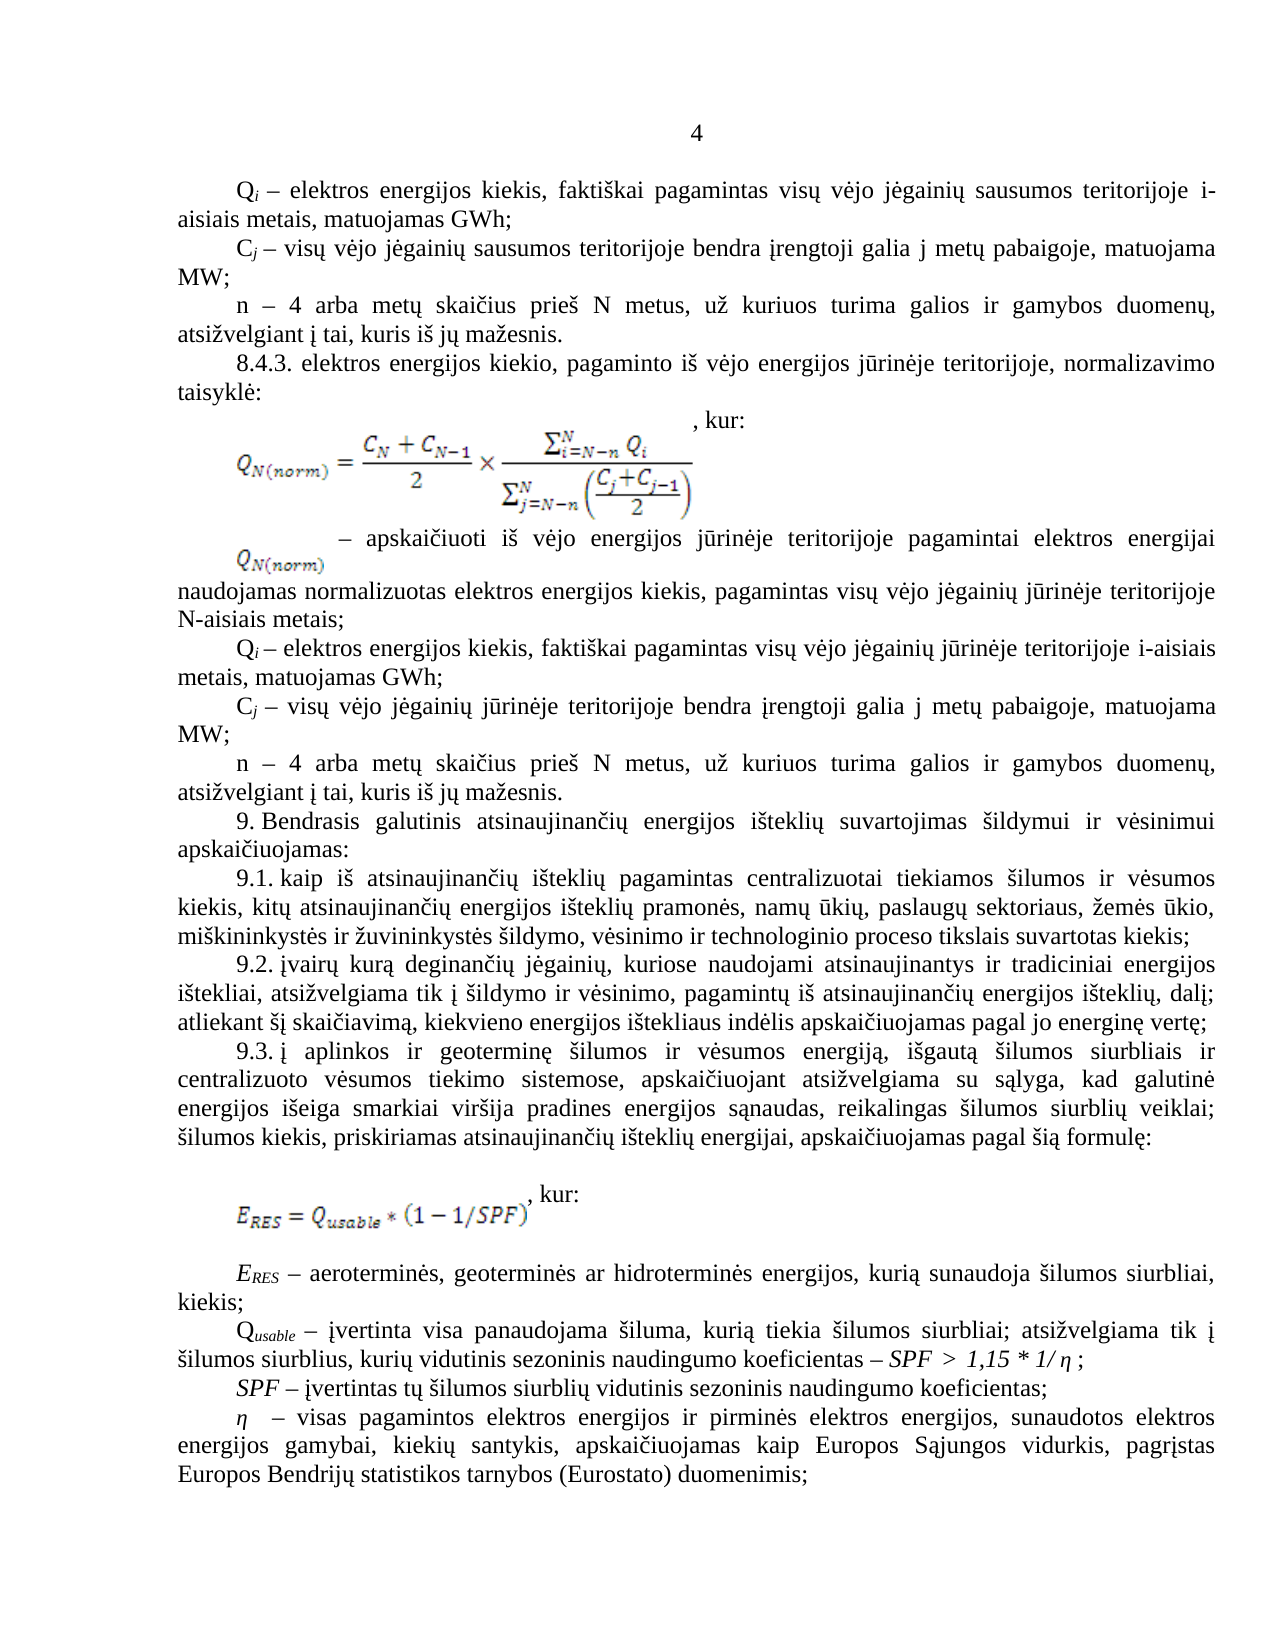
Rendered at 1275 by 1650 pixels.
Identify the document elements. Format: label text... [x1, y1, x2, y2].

text Qusable – įvertinta visa panaudojama šiluma, kurią tiekia šilumos siurbliai; atsižvelgiama tik į šilumos siurblius, kurių vidutinis sezoninis naudingumo koeficientas – SPF > 1,15 * 1/ η eta; [177, 1316, 1216, 1373]
text 8.4.3. elektros energijos kiekio, pagaminto iš vėjo energijos jūrinėje teritorijoje, normalizavimo taisyklė: [177, 348, 1216, 406]
text n – 4 arba metų skaičius prieš N metus, už kuriuos turima galios ir gamybos duomenų, atsižvelgiant į tai, kuris iš jų mažesnis. [177, 291, 1216, 348]
text – apskaičiuoti iš vėjo energijos jūrinėje teritorijoje pagamintai elektros energijai naudojamas normalizuotas elektros energijos kiekis, pagamintas visų vėjo jėgainių jūrinėje teritorijoje N-aisiais metais; [177, 523, 1216, 633]
text η eta – visas pagamintos elektros energijos ir pirminės elektros energijos, sunaudotos elektros energijos gamybai, kiekių santykis, apskaičiuojamas kaip Europos Sąjungos vidurkis, pagrįstas Europos Bendrijų statistikos tarnybos (Eurostato) duomenimis; [177, 1402, 1216, 1488]
text 9.1. kaip iš atsinaujinančių išteklių pagamintas centralizuotai tiekiamos šilumos ir vėsumos kiekis, kitų atsinaujinančių energijos išteklių pramonės, namų ūkių, paslaugų sektoriaus, žemės ūkio, miškininkystės ir žuvininkystės šildymo, vėsinimo ir technologinio proceso tikslais suvartotas kiekis; [177, 863, 1216, 949]
text Qi – elektros energijos kiekis, faktiškai pagamintas visų vėjo jėgainių sausumos teritorijoje i-aisiais metais, matuojamas GWh; [177, 176, 1216, 233]
text 9.2. įvairų kurą deginančių jėgainių, kuriose naudojami atsinaujinantys ir tradiciniai energijos ištekliai, atsižvelgiama tik į šildymo ir vėsinimo, pagamintų iš atsinaujinančių energijos išteklių, dalį; atliekant šį skaičiavimą, kiekvieno energijos ištekliaus indėlis apskaičiuojamas pagal jo energinę vertę; [177, 949, 1216, 1036]
text Cj – visų vėjo jėgainių jūrinėje teritorijoje bendra įrengtoji galia j metų pabaigoje, matuojama MW; [177, 691, 1216, 748]
text SPF – įvertintas tų šilumos siurblių vidutinis sezoninis naudingumo koeficientas; [177, 1373, 1216, 1402]
text Cj – visų vėjo jėgainių sausumos teritorijoje bendra įrengtoji galia j metų pabaigoje, matuojama MW; [177, 233, 1216, 291]
text n – 4 arba metų skaičius prieš N metus, už kuriuos turima galios ir gamybos duomenų, atsižvelgiant į tai, kuris iš jų mažesnis. [177, 748, 1216, 806]
text ERES – aeroterminės, geoterminės ar hidroterminės energijos, kurią sunaudoja šilumos siurbliai, kiekis; [177, 1258, 1216, 1316]
text 9.3. į aplinkos ir geoterminę šilumos ir vėsumos energiją, išgautą šilumos siurbliais ir centralizuoto vėsumos tiekimo sistemose, apskaičiuojant atsižvelgiama su sąlyga, kad galutinė energijos išeiga smarkiai viršija pradines energijos sąnaudas, reikalingas šilumos siurblių veiklai; šilumos kiekis, priskiriamas atsinaujinančių išteklių energijai, apskaičiuojamas pagal šią formulę: [177, 1036, 1216, 1151]
text , kur: [177, 406, 1216, 523]
text Qi – elektros energijos kiekis, faktiškai pagamintas visų vėjo jėgainių jūrinėje teritorijoje i-aisiais metais, matuojamas GWh; [177, 633, 1216, 691]
text ERES = Qusable * (1 – 1/SPF), kur: [177, 1179, 1216, 1229]
text 9. Bendrasis galutinis atsinaujinančių energijos išteklių suvartojimas šildymui ir vėsinimui apskaičiuojamas: [177, 806, 1216, 863]
